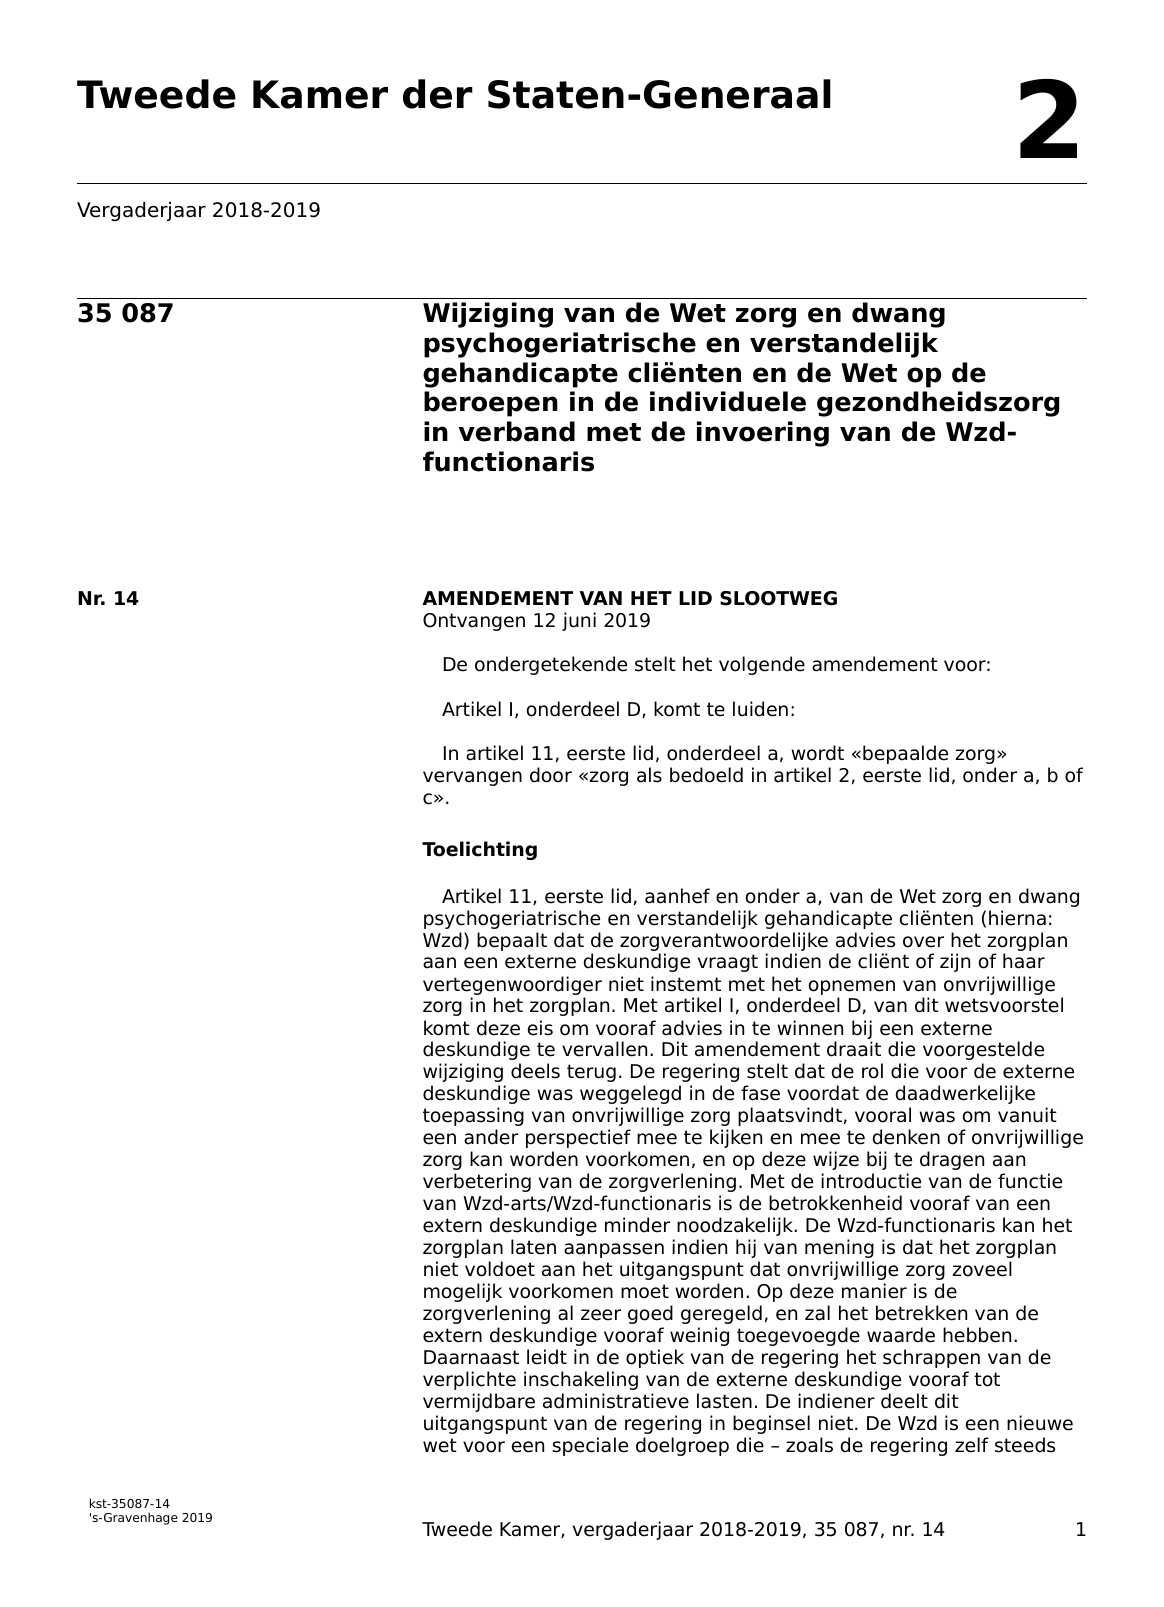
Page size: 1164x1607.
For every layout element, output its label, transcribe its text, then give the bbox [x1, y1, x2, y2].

text kst-35087-14 [88, 1497, 323, 1511]
text 's-Gravenhage 2019 [88, 1511, 323, 1525]
text Artikel 11, eerste lid, aanhef en onder a, van de Wet zorg en dwang psychogeriatrische en verstandelijk gehandicapte cliënten (hierna: Wzd) bepaalt dat de zorgverantwoordelijke advies over het zorgplan aan een externe deskundige vraagt indien de cliënt of zijn of haar vertegenwoordiger niet instemt met het opnemen van onvrijwillige zorg in het zorgplan. Met artikel I, onderdeel D, van dit wetsvoorstel komt deze eis om vooraf advies in te winnen bij een externe deskundige te vervallen. Dit amendement draait die voorgestelde wijziging deels terug. De regering stelt dat de rol die voor de externe deskundige was weggelegd in de fase voordat de daadwerkelijke toepassing van onvrijwillige zorg plaatsvindt, vooral was om vanuit een ander perspectief mee te kijken en mee te denken of onvrijwillige zorg kan worden voorkomen, en op deze wijze bij te dragen aan verbetering van de zorgverlening. Met de introductie van de functie van Wzd-arts/Wzd-functionaris is de betrokkenheid vooraf van een extern deskundige minder noodzakelijk. De Wzd-functionaris kan het zorgplan laten aanpassen indien hij van mening is dat het zorgplan niet voldoet aan het uitgangspunt dat onvrijwillige zorg zoveel mogelijk voorkomen moet worden. Op deze manier is de zorgverlening al zeer goed geregeld, en zal het betrekken van de extern deskundige vooraf weinig toegevoegde waarde hebben. Daarnaast leidt in de optiek van de regering het schrappen van de verplichte inschakeling van de externe deskundige vooraf tot vermijdbare administratieve lasten. De indiener deelt dit uitgangspunt van de regering in beginsel niet. De Wzd is een nieuwe wet voor een speciale doelgroep die – zoals de regering zelf steeds [422, 886, 1087, 1457]
subtitle Toelichting [422, 838, 1087, 861]
subtitle 35 087 Wijziging van de Wet zorg en dwang psychogeriatrische en verstandelijk gehandicapte cliënten en de Wet op de beroepen in de individuele gezondheidszorg in verband met de invoering van de Wzd-functionaris [77, 299, 1087, 477]
text De ondergetekende stelt het volgende amendement voor: [422, 654, 1087, 676]
text Ontvangen 12 juni 2019 [422, 610, 1087, 632]
text Artikel I, onderdeel D, komt te luiden: [422, 698, 1087, 720]
table_cell Vergaderjaar 2018-2019 [77, 184, 1087, 298]
text In artikel 11, eerste lid, onderdeel a, wordt «bepaalde zorg» vervangen door «zorg als bedoeld in artikel 2, eerste lid, onder a, b of c». [422, 743, 1087, 808]
table_header Tweede Kamer der Staten-Generaal [77, 59, 886, 183]
subtitle Nr. 14 AMENDEMENT VAN HET LID SLOOTWEG [77, 588, 1087, 610]
table_header 2 [886, 59, 1087, 183]
